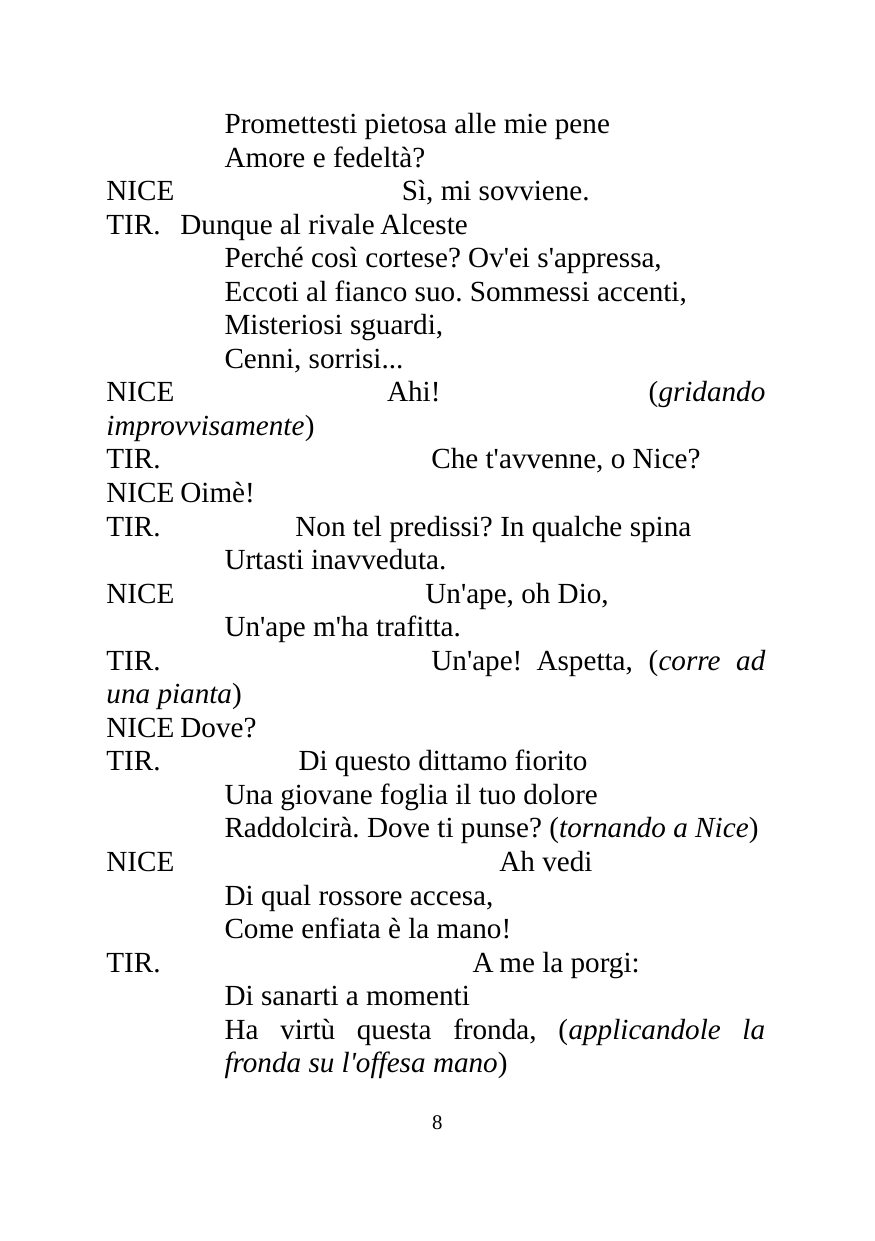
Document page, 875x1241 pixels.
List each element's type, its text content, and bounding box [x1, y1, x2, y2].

text NICE Sì, mi sovviene. [106, 173, 768, 207]
text Eccoti al fianco suo. Sommessi accenti, [224, 274, 768, 307]
text Misteriosi sguardi, [224, 307, 768, 341]
text TIR. Che t'avvenne, o Nice? [106, 442, 768, 475]
text NICE Dove? [106, 710, 768, 743]
text NICE Ahi! (gridando improvvisamente) [106, 374, 768, 442]
text Amore e fedeltà? [224, 140, 768, 173]
text Perché così cortese? Ov'ei s'appressa, [224, 240, 768, 274]
text Ha virtù questa fronda, (applicandole la fronda su l'offesa mano) [224, 1012, 768, 1079]
text Una giovane foglia il tuo dolore [224, 777, 768, 811]
text Raddolcirà. Dove ti punse? (tornando a Nice) [224, 811, 768, 844]
text Di qual rossore accesa, [224, 878, 768, 911]
text Promettesti pietosa alle mie pene [224, 106, 768, 140]
text Come enfiata è la mano! [224, 911, 768, 945]
text TIR. Non tel predissi? In qualche spina [106, 509, 768, 542]
text Di sanarti a momenti [224, 978, 768, 1012]
text Cenni, sorrisi... [224, 341, 768, 374]
text Un'ape m'ha trafitta. [224, 609, 768, 643]
text TIR. Di questo dittamo fiorito [106, 743, 768, 777]
text Urtasti inavveduta. [224, 542, 768, 576]
text TIR. Dunque al rivale Alceste [106, 207, 768, 240]
text NICE Ah vedi [106, 844, 768, 878]
text NICE Oimè! [106, 475, 768, 509]
text NICE Un'ape, oh Dio, [106, 576, 768, 609]
text TIR. Un'ape! Aspetta, (corre ad una pianta) [106, 643, 768, 710]
text TIR. A me la porgi: [106, 945, 768, 978]
